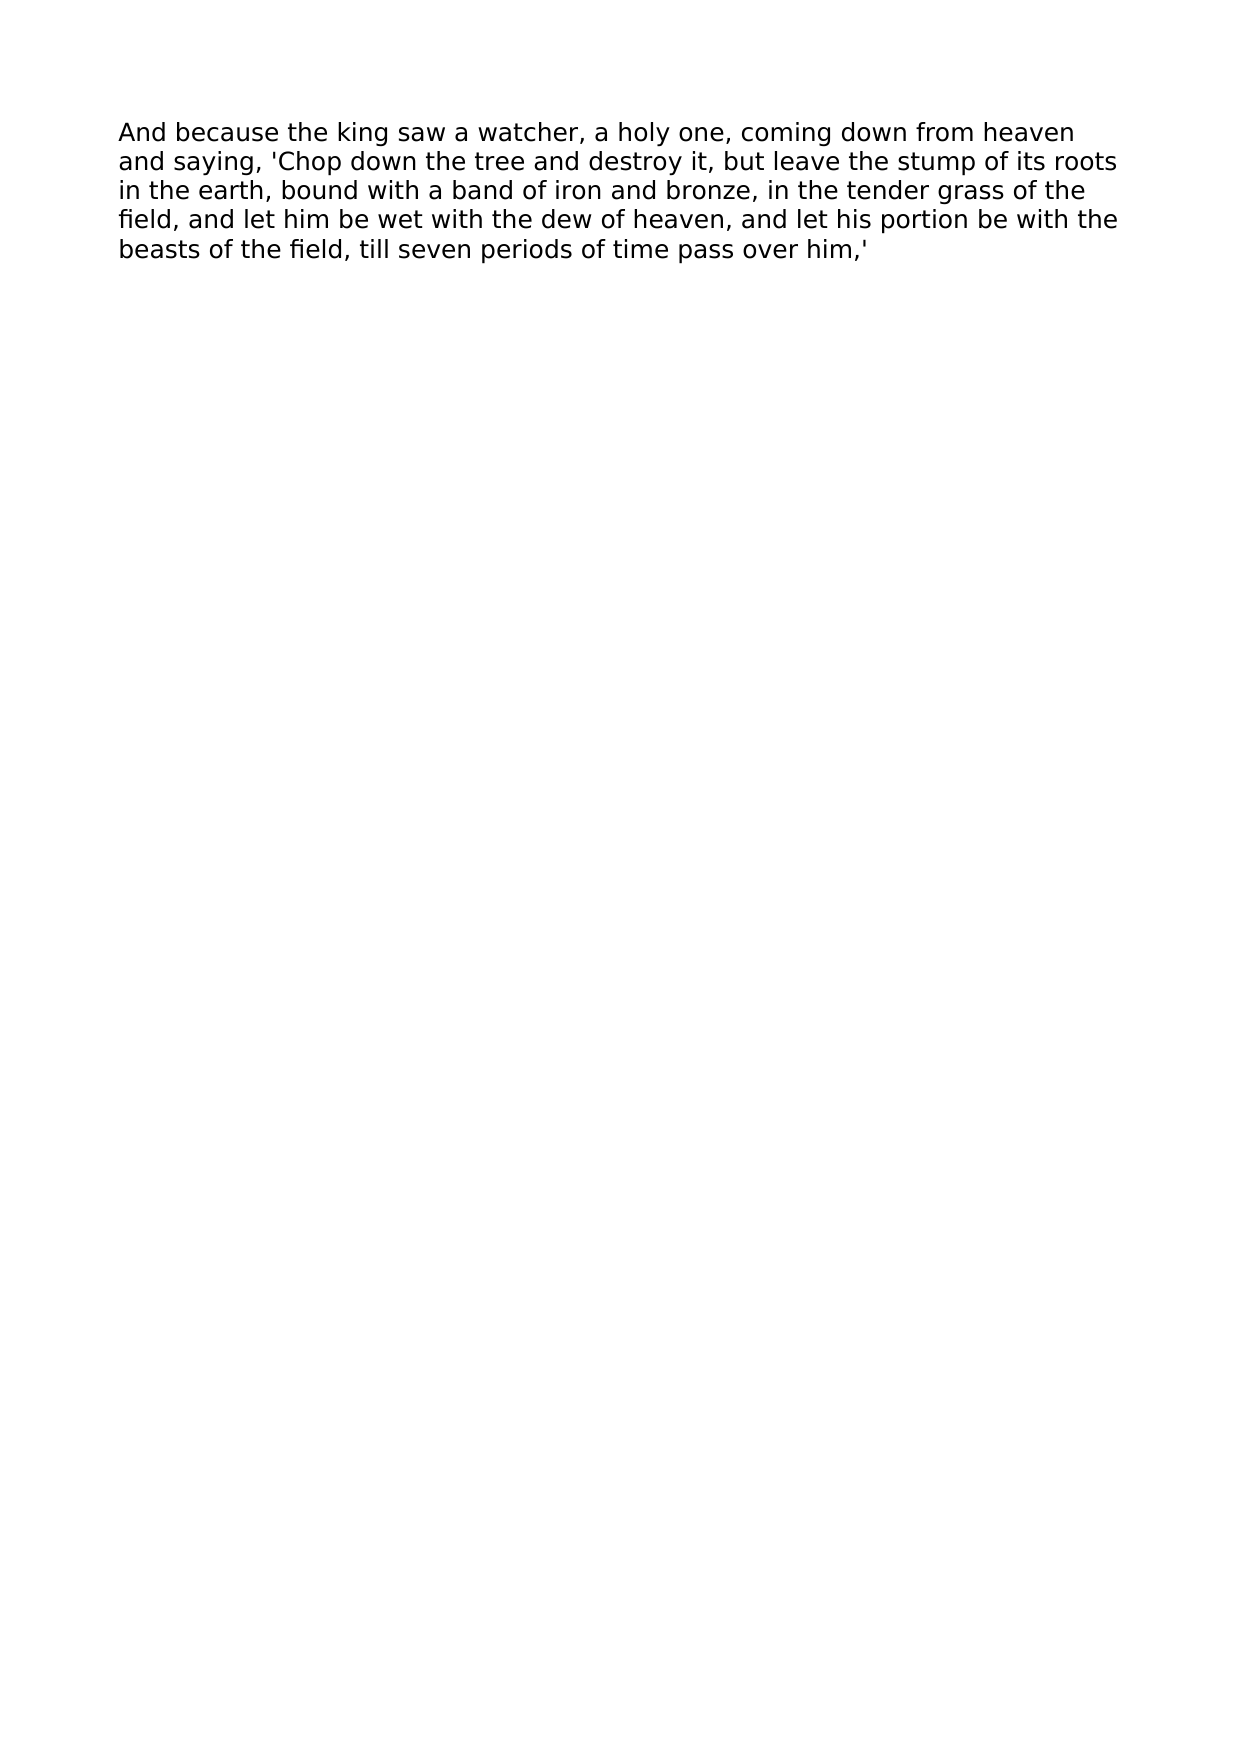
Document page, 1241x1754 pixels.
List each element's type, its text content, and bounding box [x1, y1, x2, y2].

text And because the king saw a watcher, a holy one, coming down from heaven and saying, 'Chop down the tree and destroy it, but leave the stump of its roots in the earth, bound with a band of iron and bronze, in the tender grass of the field, and let him be wet with the dew of heaven, and let his portion be with the beasts of the field, till seven periods of time pass over him,' [118, 118, 1122, 264]
